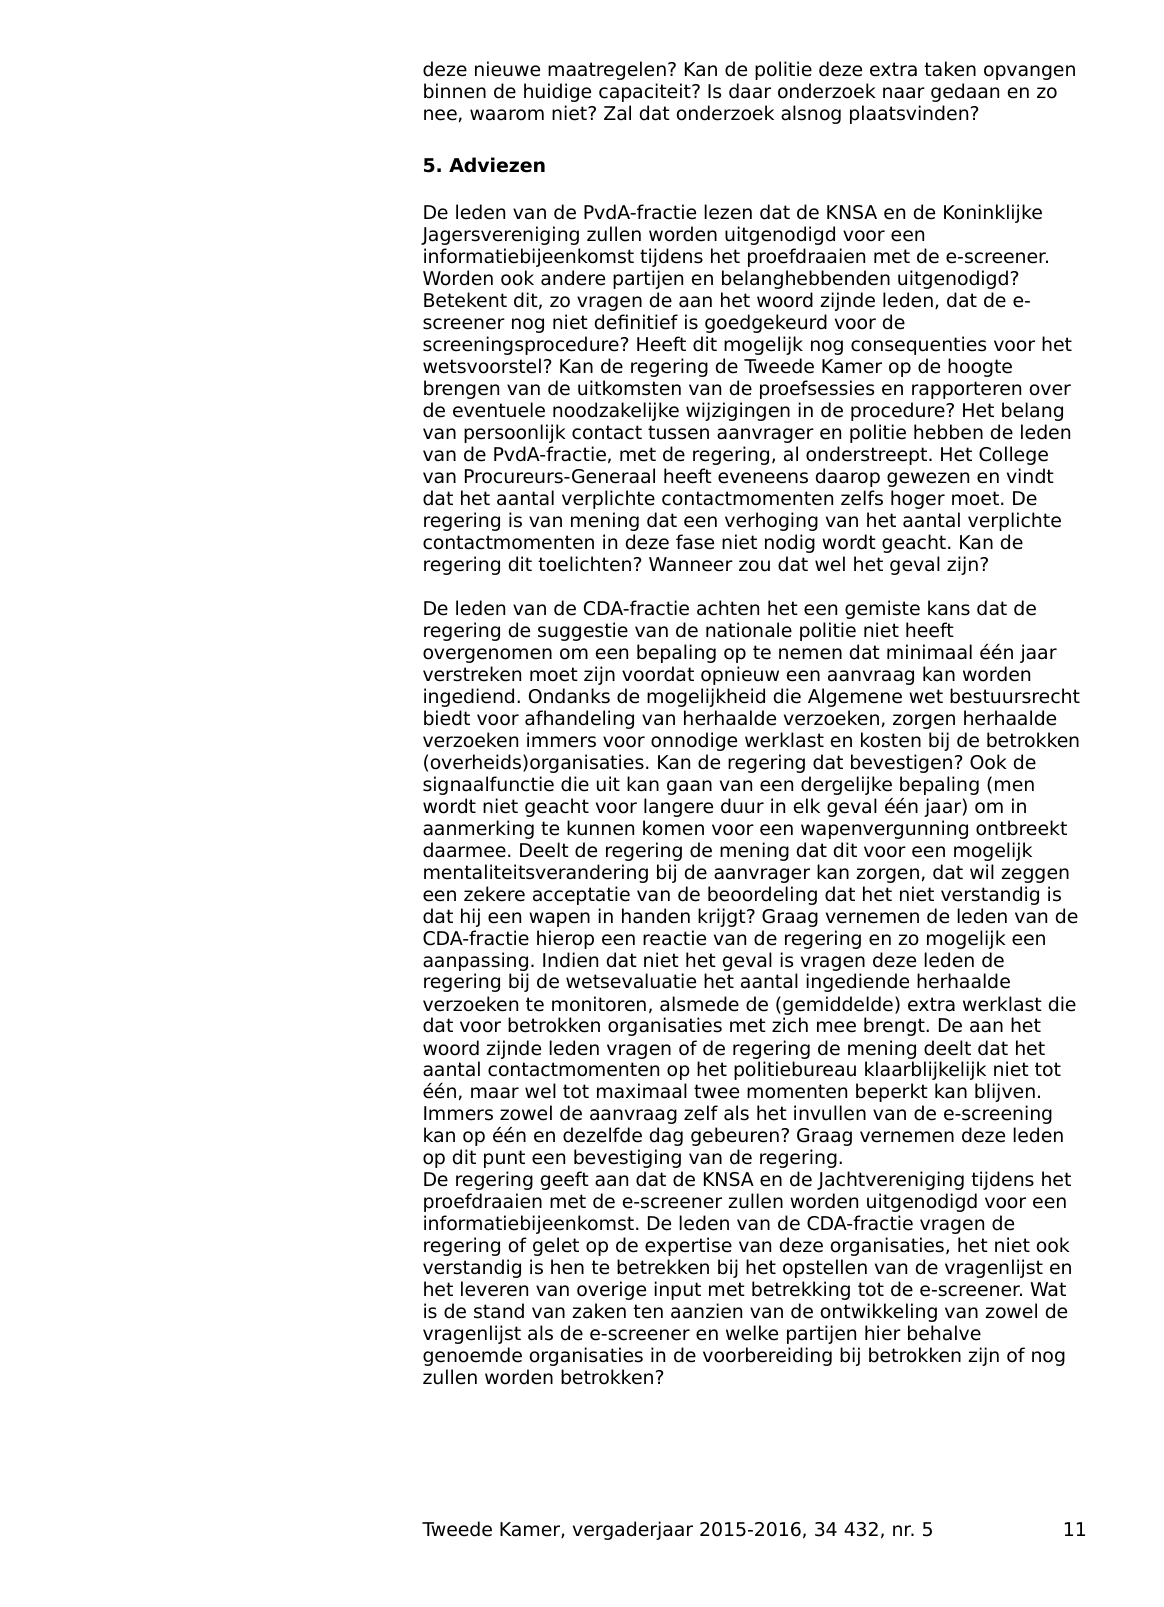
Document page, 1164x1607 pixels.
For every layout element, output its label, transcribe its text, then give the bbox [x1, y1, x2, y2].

text Betekent dit, zo vragen de aan het woord zijnde leden, dat de e-screener nog niet definitief is goedgekeurd voor de screeningsprocedure? Heeft dit mogelijk nog consequenties voor het wetsvoorstel? Kan de regering de Tweede Kamer op de hoogte brengen van de uitkomsten van de proefsessies en rapporteren over de eventuele noodzakelijke wijzigingen in de procedure? Het belang van persoonlijk contact tussen aanvrager en politie hebben de leden van de PvdA-fractie, met de regering, al onderstreept. Het College van Procureurs-Generaal heeft eveneens daarop gewezen en vindt dat het aantal verplichte contactmomenten zelfs hoger moet. De regering is van mening dat een verhoging van het aantal verplichte contactmomenten in deze fase niet nodig wordt geacht. Kan de regering dit toelichten? Wanneer zou dat wel het geval zijn? [422, 290, 1087, 576]
text De leden van de CDA-fractie achten het een gemiste kans dat de regering de suggestie van de nationale politie niet heeft overgenomen om een bepaling op te nemen dat minimaal één jaar verstreken moet zijn voordat opnieuw een aanvraag kan worden ingediend. Ondanks de mogelijkheid die Algemene wet bestuursrecht biedt voor afhandeling van herhaalde verzoeken, zorgen herhaalde verzoeken immers voor onnodige werklast en kosten bij de betrokken (overheids)organisaties. Kan de regering dat bevestigen? Ook de signaalfunctie die uit kan gaan van een dergelijke bepaling (men wordt niet geacht voor langere duur in elk geval één jaar) om in aanmerking te kunnen komen voor een wapenvergunning ontbreekt daarmee. Deelt de regering de mening dat dit voor een mogelijk mentaliteitsverandering bij de aanvrager kan zorgen, dat wil zeggen een zekere acceptatie van de beoordeling dat het niet verstandig is dat hij een wapen in handen krijgt? Graag vernemen de leden van de CDA-fractie hierop een reactie van de regering en zo mogelijk een aanpassing. Indien dat niet het geval is vragen deze leden de regering bij de wetsevaluatie het aantal ingediende herhaalde verzoeken te monitoren, alsmede de (gemiddelde) extra werklast die dat voor betrokken organisaties met zich mee brengt. De aan het woord zijnde leden vragen of de regering de mening deelt dat het aantal contactmomenten op het politiebureau klaarblijkelijk niet tot één, maar wel tot maximaal twee momenten beperkt kan blijven. Immers zowel de aanvraag zelf als het invullen van de e-screening kan op één en dezelfde dag gebeuren? Graag vernemen deze leden op dit punt een bevestiging van de regering. [422, 598, 1087, 1169]
subtitle 5. Adviezen [422, 155, 1087, 177]
text De regering geeft aan dat de KNSA en de Jachtvereniging tijdens het proefdraaien met de e-screener zullen worden uitgenodigd voor een informatiebijeenkomst. De leden van de CDA-fractie vragen de regering of gelet op de expertise van deze organisaties, het niet ook verstandig is hen te betrekken bij het opstellen van de vragenlijst en het leveren van overige input met betrekking tot de e-screener. Wat is de stand van zaken ten aanzien van de ontwikkeling van zowel de vragenlijst als de e-screener en welke partijen hier behalve genoemde organisaties in de voorbereiding bij betrokken zijn of nog zullen worden betrokken? [422, 1169, 1087, 1389]
text deze nieuwe maatregelen? Kan de politie deze extra taken opvangen binnen de huidige capaciteit? Is daar onderzoek naar gedaan en zo nee, waarom niet? Zal dat onderzoek alsnog plaatsvinden? [422, 59, 1087, 125]
text De leden van de PvdA-fractie lezen dat de KNSA en de Koninklijke Jagersvereniging zullen worden uitgenodigd voor een informatiebijeenkomst tijdens het proefdraaien met de e-screener. Worden ook andere partijen en belanghebbenden uitgenodigd? [422, 202, 1087, 290]
